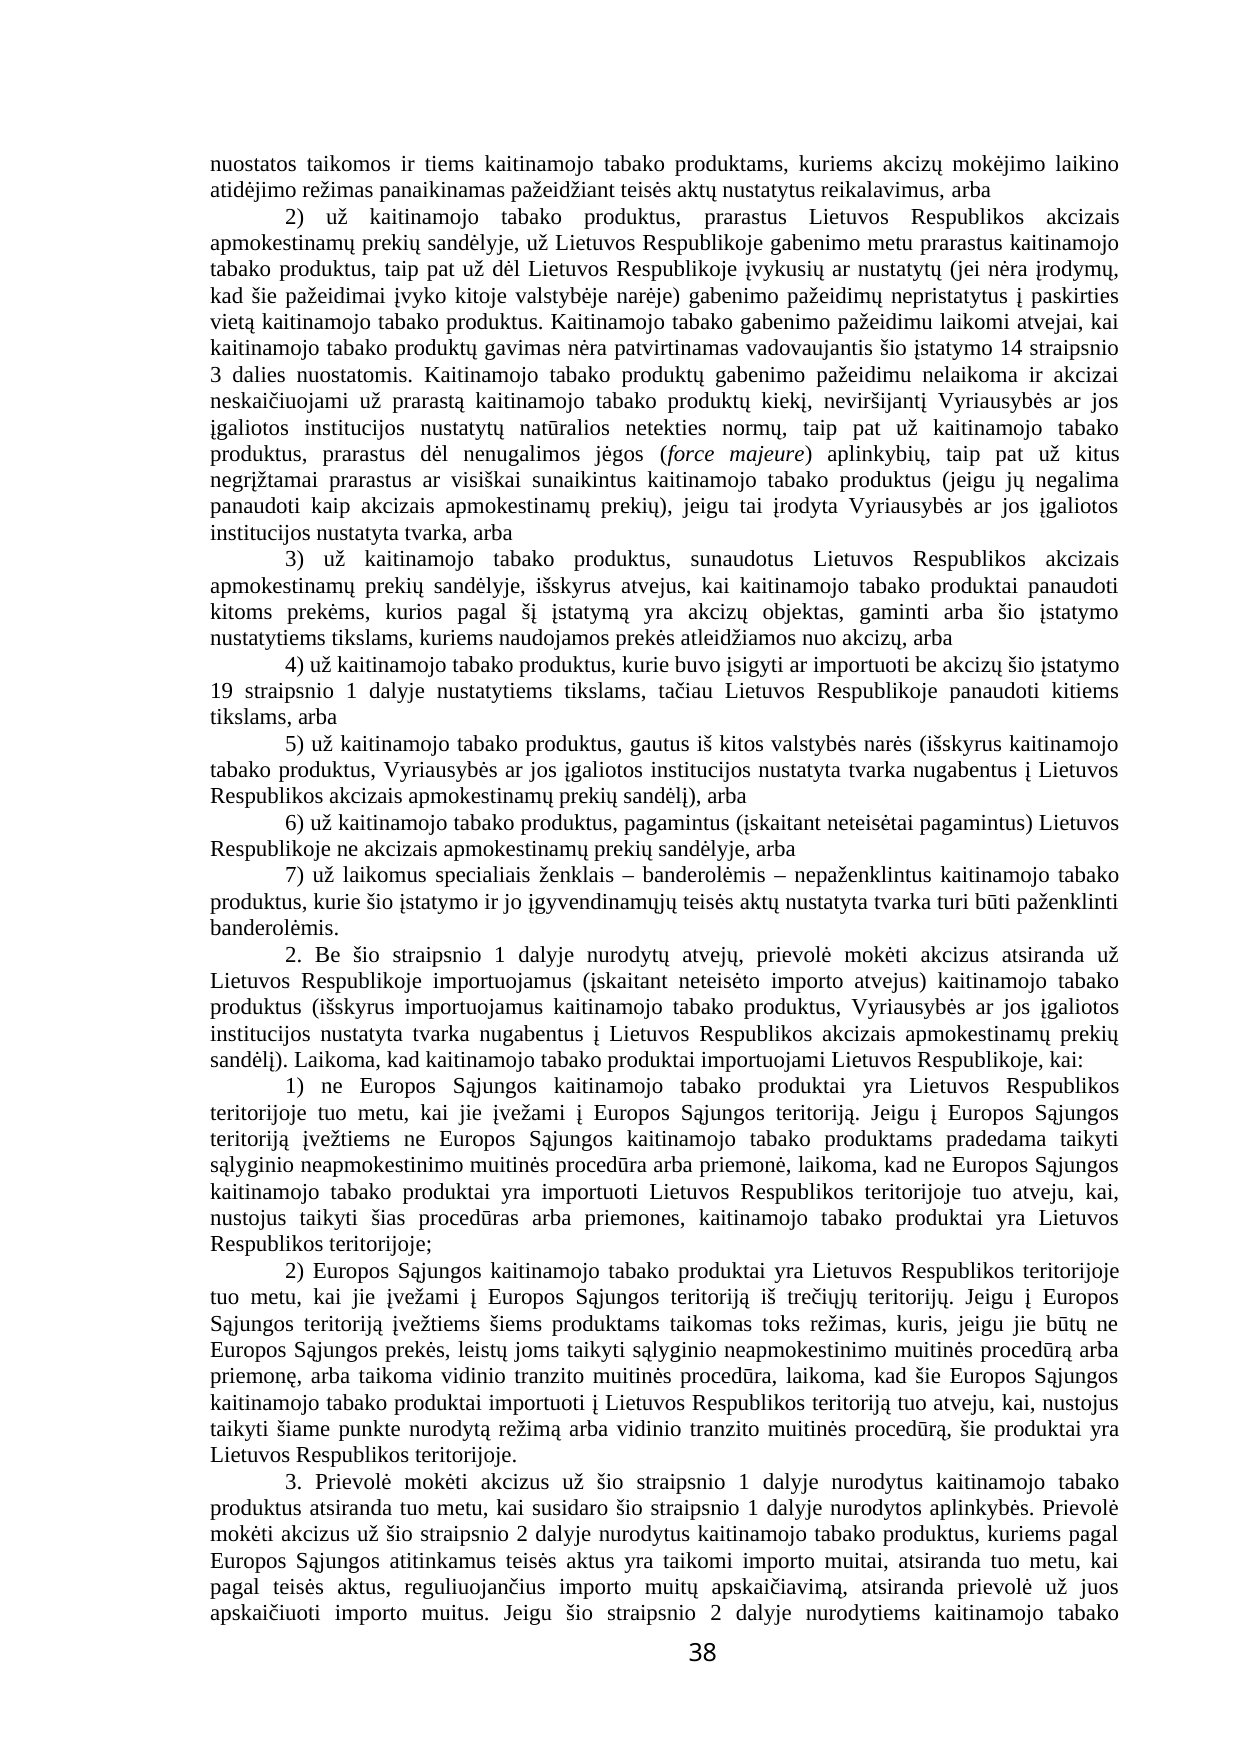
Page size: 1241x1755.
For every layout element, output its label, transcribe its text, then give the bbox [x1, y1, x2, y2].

text 2. Be šio straipsnio 1 dalyje nurodytų atvejų, prievolė mokėti akcizus atsiranda už Lietuvos Respublikoje importuojamus (įskaitant neteisėto importo atvejus) kaitinamojo tabako produktus (išskyrus importuojamus kaitinamojo tabako produktus, Vyriausybės ar jos įgaliotos institucijos nustatyta tvarka nugabentus į Lietuvos Respublikos akcizais apmokestinamų prekių sandėlį). Laikoma, kad kaitinamojo tabako produktai importuojami Lietuvos Respublikoje, kai: [210, 941, 1120, 1072]
text 7) už laikomus specialiais ženklais – banderolėmis – nepaženklintus kaitinamojo tabako produktus, kurie šio įstatymo ir jo įgyvendinamųjų teisės aktų nustatyta tvarka turi būti paženklinti banderolėmis. [210, 862, 1120, 941]
text 4) už kaitinamojo tabako produktus, kurie buvo įsigyti ar importuoti be akcizų šio įstatymo 19 straipsnio 1 dalyje nustatytiems tikslams, tačiau Lietuvos Respublikoje panaudoti kitiems tikslams, arba [210, 651, 1120, 730]
text 5) už kaitinamojo tabako produktus, gautus iš kitos valstybės narės (išskyrus kaitinamojo tabako produktus, Vyriausybės ar jos įgaliotos institucijos nustatyta tvarka nugabentus į Lietuvos Respublikos akcizais apmokestinamų prekių sandėlį), arba [210, 730, 1120, 809]
text nuostatos taikomos ir tiems kaitinamojo tabako produktams, kuriems akcizų mokėjimo laikino atidėjimo režimas panaikinamas pažeidžiant teisės aktų nustatytus reikalavimus, arba [210, 150, 1120, 203]
text 3. Prievolė mokėti akcizus už šio straipsnio 1 dalyje nurodytus kaitinamojo tabako produktus atsiranda tuo metu, kai susidaro šio straipsnio 1 dalyje nurodytos aplinkybės. Prievolė mokėti akcizus už šio straipsnio 2 dalyje nurodytus kaitinamojo tabako produktus, kuriems pagal Europos Sąjungos atitinkamus teisės aktus yra taikomi importo muitai, atsiranda tuo metu, kai pagal teisės aktus, reguliuojančius importo muitų apskaičiavimą, atsiranda prievolė už juos apskaičiuoti importo muitus. Jeigu šio straipsnio 2 dalyje nurodytiems kaitinamojo tabako [210, 1468, 1120, 1626]
text 2) Europos Sąjungos kaitinamojo tabako produktai yra Lietuvos Respublikos teritorijoje tuo metu, kai jie įvežami į Europos Sąjungos teritoriją iš trečiųjų teritorijų. Jeigu į Europos Sąjungos teritoriją įvežtiems šiems produktams taikomas toks režimas, kuris, jeigu jie būtų ne Europos Sąjungos prekės, leistų joms taikyti sąlyginio neapmokestinimo muitinės procedūrą arba priemonę, arba taikoma vidinio tranzito muitinės procedūra, laikoma, kad šie Europos Sąjungos kaitinamojo tabako produktai importuoti į Lietuvos Respublikos teritoriją tuo atveju, kai, nustojus taikyti šiame punkte nurodytą režimą arba vidinio tranzito muitinės procedūrą, šie produktai yra Lietuvos Respublikos teritorijoje. [210, 1257, 1120, 1468]
text 1) ne Europos Sąjungos kaitinamojo tabako produktai yra Lietuvos Respublikos teritorijoje tuo metu, kai jie įvežami į Europos Sąjungos teritoriją. Jeigu į Europos Sąjungos teritoriją įvežtiems ne Europos Sąjungos kaitinamojo tabako produktams pradedama taikyti sąlyginio neapmokestinimo muitinės procedūra arba priemonė, laikoma, kad ne Europos Sąjungos kaitinamojo tabako produktai yra importuoti Lietuvos Respublikos teritorijoje tuo atveju, kai, nustojus taikyti šias procedūras arba priemones, kaitinamojo tabako produktai yra Lietuvos Respublikos teritorijoje; [210, 1072, 1120, 1257]
text 3) už kaitinamojo tabako produktus, sunaudotus Lietuvos Respublikos akcizais apmokestinamų prekių sandėlyje, išskyrus atvejus, kai kaitinamojo tabako produktai panaudoti kitoms prekėms, kurios pagal šį įstatymą yra akcizų objektas, gaminti arba šio įstatymo nustatytiems tikslams, kuriems naudojamos prekės atleidžiamos nuo akcizų, arba [210, 545, 1120, 651]
text 2) už kaitinamojo tabako produktus, prarastus Lietuvos Respublikos akcizais apmokestinamų prekių sandėlyje, už Lietuvos Respublikoje gabenimo metu prarastus kaitinamojo tabako produktus, taip pat už dėl Lietuvos Respublikoje įvykusių ar nustatytų (jei nėra įrodymų, kad šie pažeidimai įvyko kitoje valstybėje narėje) gabenimo pažeidimų nepristatytus į paskirties vietą kaitinamojo tabako produktus. Kaitinamojo tabako gabenimo pažeidimu laikomi atvejai, kai kaitinamojo tabako produktų gavimas nėra patvirtinamas vadovaujantis šio įstatymo 14 straipsnio 3 dalies nuostatomis. Kaitinamojo tabako produktų gabenimo pažeidimu nelaikoma ir akcizai neskaičiuojami už prarastą kaitinamojo tabako produktų kiekį, neviršijantį Vyriausybės ar jos įgaliotos institucijos nustatytų natūralios netekties normų, taip pat už kaitinamojo tabako produktus, prarastus dėl nenugalimos jėgos (force majeure) aplinkybių, taip pat už kitus negrįžtamai prarastus ar visiškai sunaikintus kaitinamojo tabako produktus (jeigu jų negalima panaudoti kaip akcizais apmokestinamų prekių), jeigu tai įrodyta Vyriausybės ar jos įgaliotos institucijos nustatyta tvarka, arba [210, 203, 1120, 545]
text 6) už kaitinamojo tabako produktus, pagamintus (įskaitant neteisėtai pagamintus) Lietuvos Respublikoje ne akcizais apmokestinamų prekių sandėlyje, arba [210, 809, 1120, 862]
